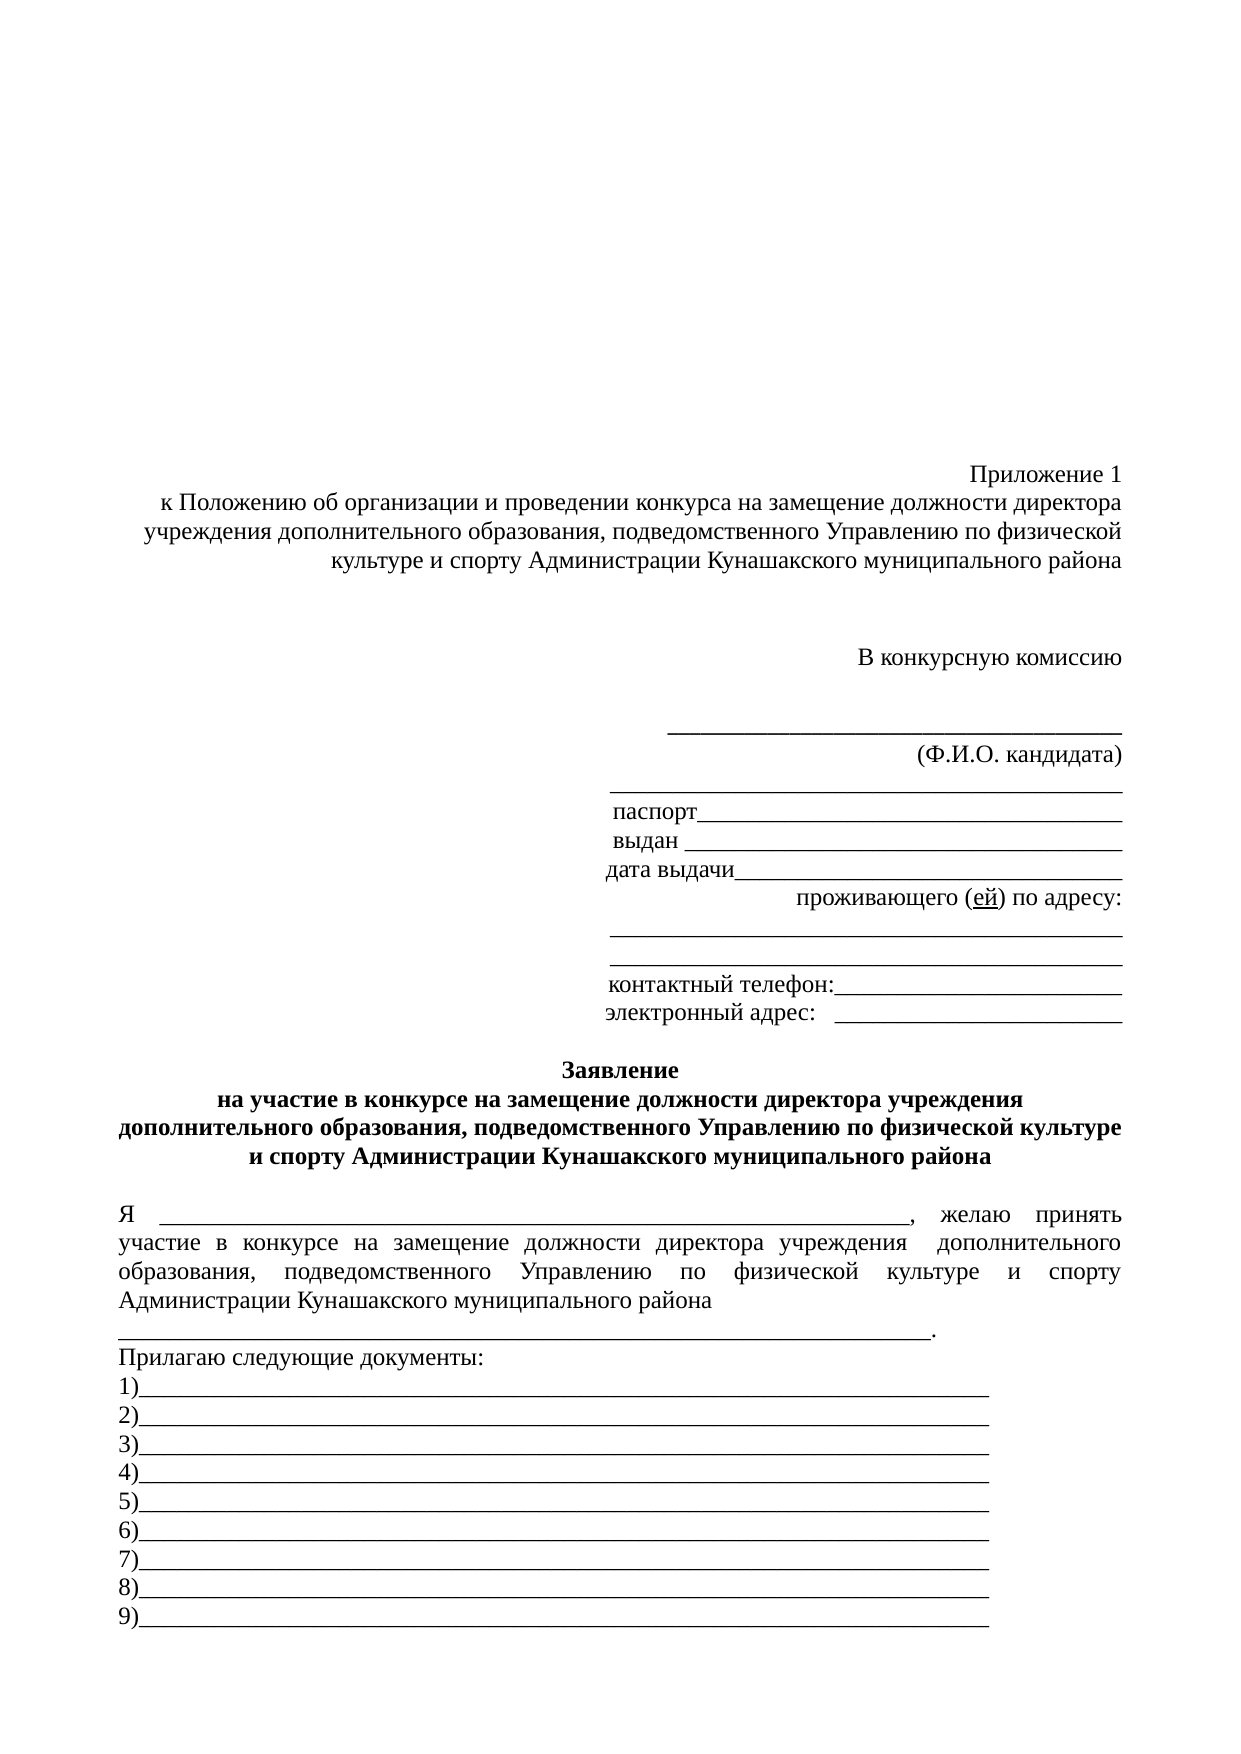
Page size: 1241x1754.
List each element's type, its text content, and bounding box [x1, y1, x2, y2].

text электронный адрес: _______________________ [118, 997, 1122, 1026]
text Заявление [118, 1055, 1122, 1084]
text 3)____________________________________________________________________ [118, 1429, 1122, 1457]
text 4)____________________________________________________________________ [118, 1457, 1122, 1486]
text к Положению об организации и проведении конкурса на замещение должности директора учреждения дополнительного образования, подведомственного Управлению по физической культуре и спорту Администрации Кунашакского муниципального района [118, 487, 1122, 574]
text 9)____________________________________________________________________ [118, 1601, 1122, 1630]
text 1)____________________________________________________________________ [118, 1371, 1122, 1400]
text 7)____________________________________________________________________ [118, 1544, 1122, 1572]
text Я ____________________________________________________________, желаю принять участие в конкурсе на замещение должности директора учреждения дополнительного образования, подведомственного Управлению по физической культуре и спорту Администрации Кунашакского муниципального района [118, 1199, 1122, 1314]
text (Ф.И.О. кандидата) [118, 739, 1122, 767]
text _________________________________________________________________. [118, 1314, 1122, 1342]
text Прилагаю следующие документы: [118, 1342, 1122, 1371]
text контактный телефон:_______________________ [118, 969, 1122, 997]
text 2)____________________________________________________________________ [118, 1400, 1122, 1429]
text проживающего (ей) по адресу: [118, 882, 1122, 911]
text 5)____________________________________________________________________ [118, 1486, 1122, 1515]
text Приложение 1 [118, 459, 1122, 487]
text _________________________________________ [118, 767, 1122, 796]
text _________________________________________ [118, 911, 1122, 940]
text В конкурсную комиссию [118, 642, 1122, 671]
text дата выдачи_______________________________ [118, 854, 1122, 882]
text 6)____________________________________________________________________ [118, 1515, 1122, 1544]
text паспорт__________________________________ [118, 796, 1122, 825]
text выдан ___________________________________ [118, 825, 1122, 854]
text _________________________________________ [118, 705, 1122, 739]
text на участие в конкурсе на замещение должности директора учреждения дополнительного образования, подведомственного Управлению по физической культуре и спорту Администрации Кунашакского муниципального района [118, 1084, 1122, 1170]
text 8)____________________________________________________________________ [118, 1572, 1122, 1601]
text _________________________________________ [118, 940, 1122, 969]
